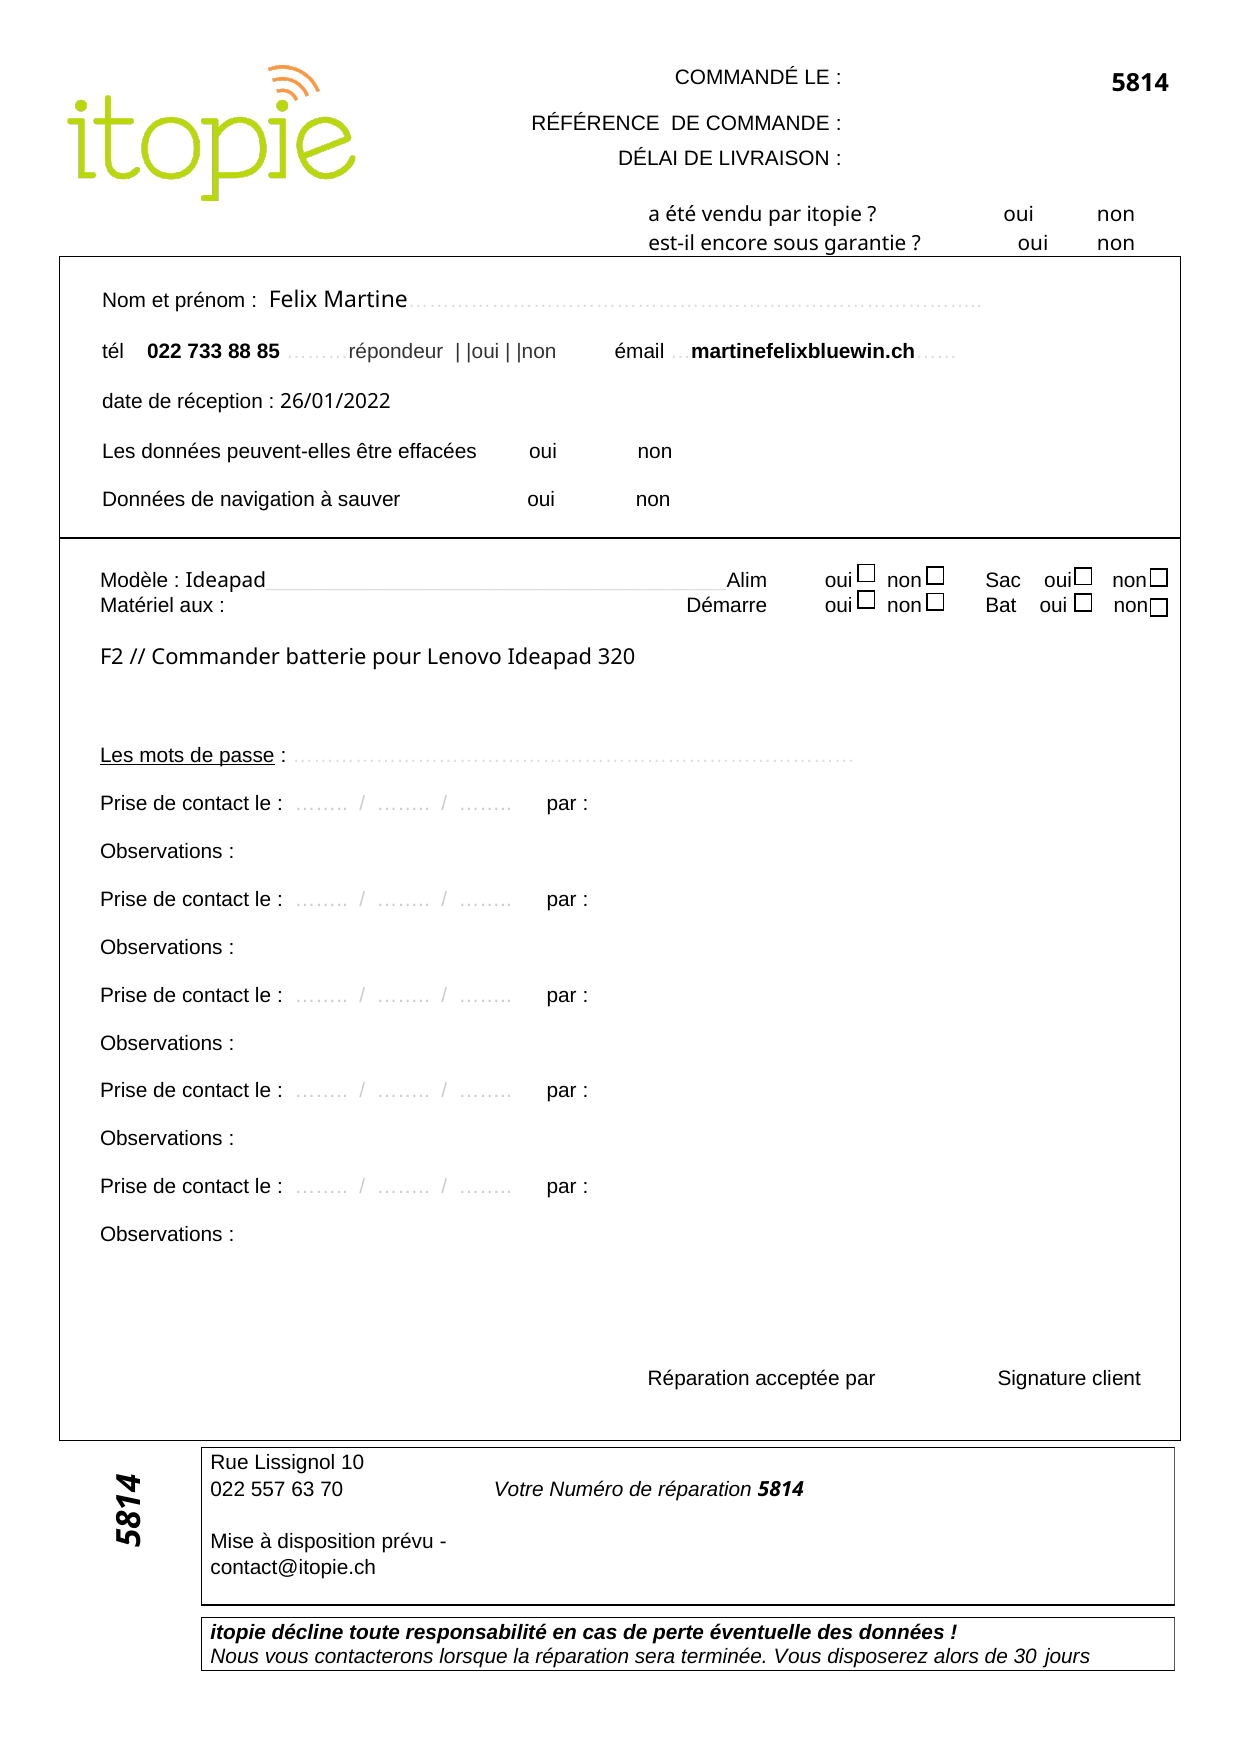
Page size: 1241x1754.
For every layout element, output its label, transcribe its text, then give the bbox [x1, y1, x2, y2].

table_cell itopie décline toute responsabilité en cas de perte éventuelle des données ! Nous vous contacterons lorsque la réparation sera terminée. Vous disposerez alors de 30 jours [195, 1611, 1180, 1677]
table_header Rue Lissignol 10 022 557 63 70 Votre Numéro de réparation 5814 Mise à disposition prévu - contact@itopie.ch [195, 1441, 1180, 1611]
text Matériel aux : Démarre oui non Bat oui non [60, 590, 1180, 617]
table_cell [847, 140, 1180, 175]
text tél 022 733 88 85 ………répondeur | |oui | |non émail …martinefelixbluewin.ch…… [60, 335, 1180, 362]
table_header 5814 [847, 59, 1180, 104]
text F2 // Commander batterie pour Lenovo Ideapad 320 [60, 638, 1180, 671]
table_cell [847, 105, 1180, 140]
table_cell DÉLAI DE LIVRAISON : [490, 140, 847, 175]
table_header 5814 [59, 1441, 195, 1677]
text Nom et prénom : Felix Martine……………………………………………………………………….. [60, 280, 1180, 314]
text Observations : [60, 1027, 1180, 1054]
text Modèle : Ideapad Alim oui non Sac oui non [60, 562, 856, 590]
text Observations : [60, 1219, 1180, 1246]
text Prise de contact le : …….. / …….. / …….. par : [60, 788, 1180, 815]
text date de réception : 26/01/2022 [60, 383, 1180, 415]
text Prise de contact le : …….. / …….. / …….. par : [60, 1171, 1180, 1198]
text Observations : [60, 931, 1180, 958]
text Les mots de passe : ……………………………………………………………………… [60, 740, 1180, 767]
text Prise de contact le : …….. / …….. / …….. par : [60, 883, 1180, 911]
text a été vendu par itopie ? oui non [59, 199, 1181, 228]
text est-il encore sous garantie ? oui non [59, 228, 1181, 256]
text Réparation acceptée par Signature client [60, 1363, 1180, 1390]
text Prise de contact le : …….. / …….. / …….. par : [60, 1075, 1180, 1102]
text Données de navigation à sauver oui non [60, 484, 1180, 511]
text Modèle : Ideapad Alim oui non Sac oui non [948, 562, 1180, 590]
text Modèle : Ideapad Alim oui non Sac oui non [879, 562, 925, 590]
text Prise de contact le : …….. / …….. / …….. par : [60, 979, 1180, 1006]
picture [67, 65, 356, 201]
text Les données peuvent-elles être effacées oui non [60, 436, 1180, 463]
table_header COMMANDÉ LE : [490, 59, 847, 104]
text Observations : [60, 836, 1180, 863]
text Observations : [60, 1123, 1180, 1150]
table_cell RÉFÉRENCE DE COMMANDE : [490, 105, 847, 140]
